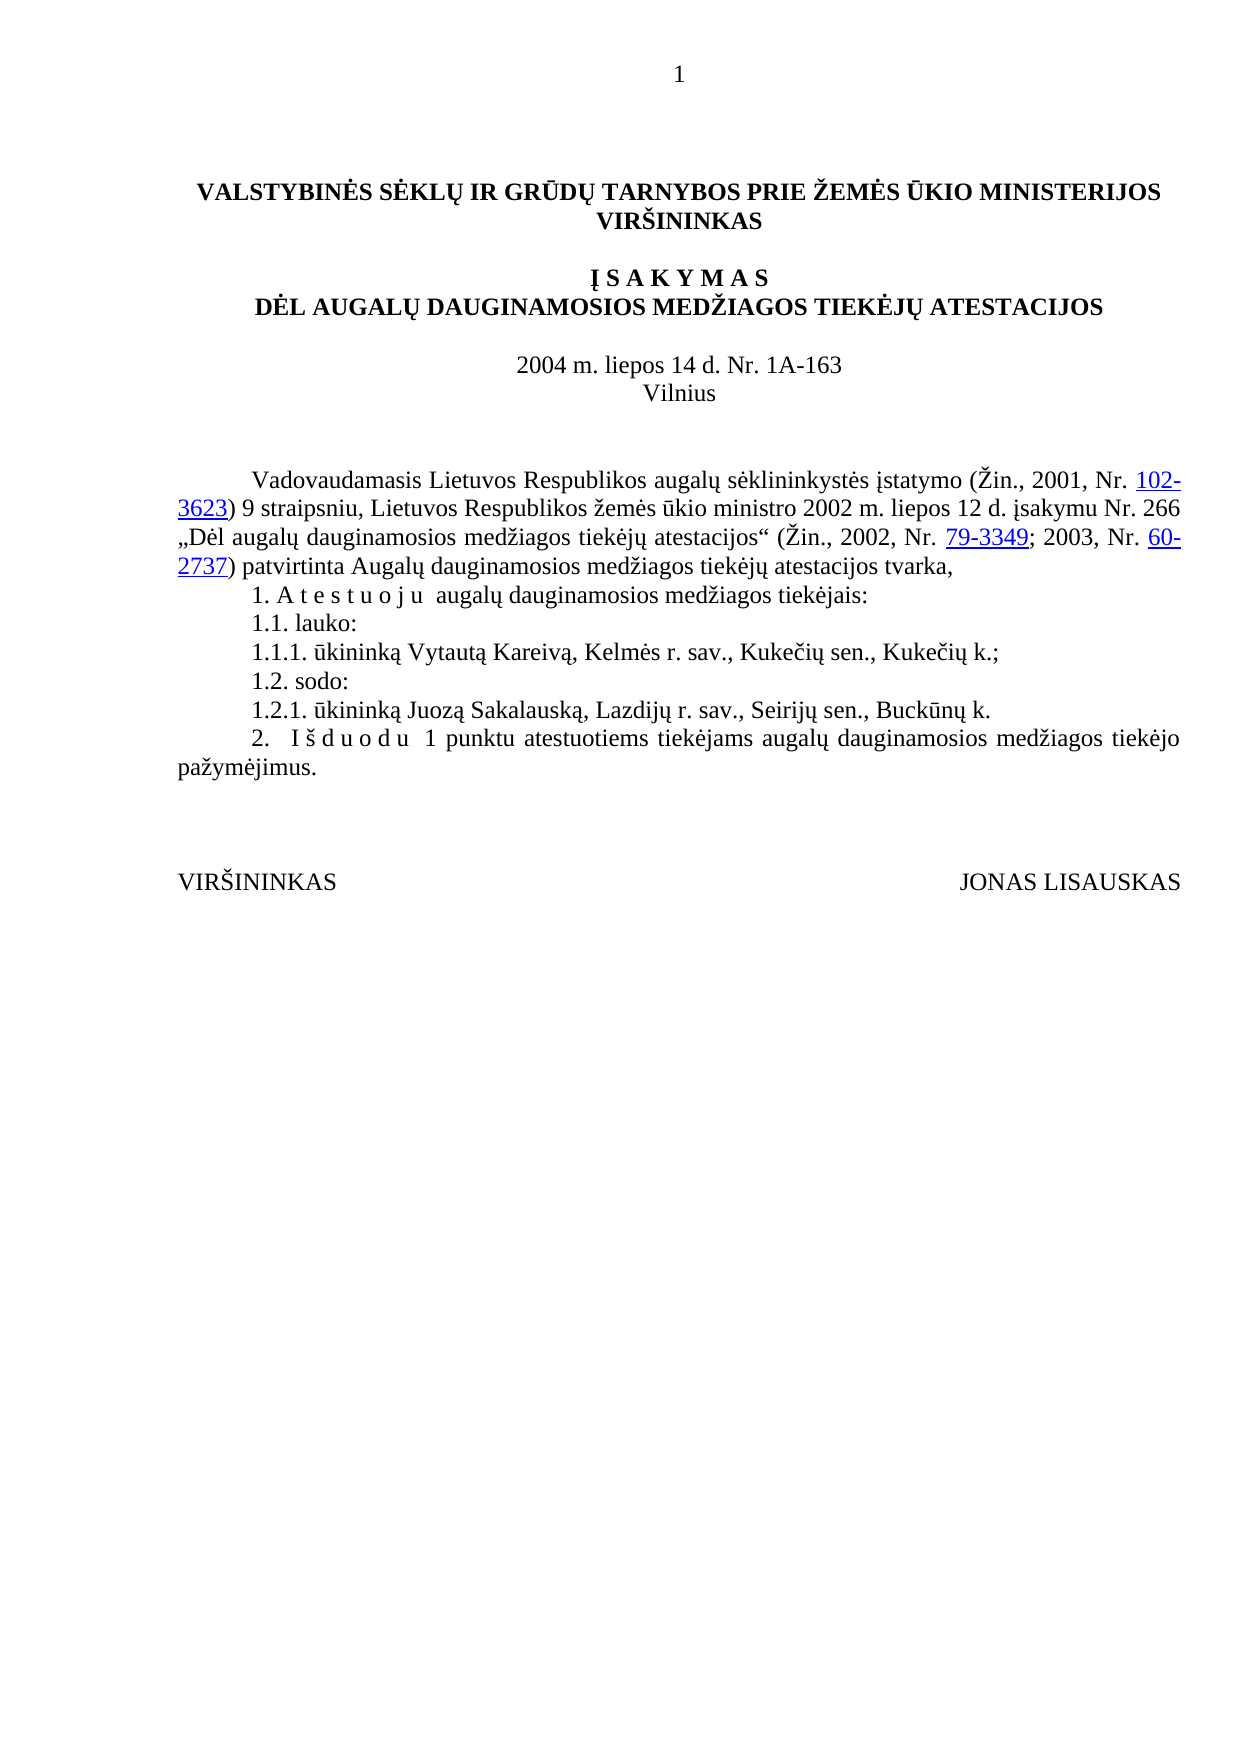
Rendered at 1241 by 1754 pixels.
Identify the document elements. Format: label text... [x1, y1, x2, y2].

text VALSTYBINĖS SĖKLŲ IR GRŪDŲ TARNYBOS PRIE ŽEMĖS ŪKIO MINISTERIJOS VIRŠININKAS [177, 177, 1181, 235]
text Į S A K Y M A S [177, 263, 1181, 292]
text 1.2. sodo: [177, 666, 1181, 695]
text 1.2.1. ūkininką Juozą Sakalauską, Lazdijų r. sav., Seirijų sen., Buckūnų k. [177, 695, 1181, 723]
text Vilnius [177, 378, 1181, 407]
text DĖL AUGALŲ DAUGINAMOSIOS MEDŽIAGOS TIEKĖJŲ ATESTACIJOS [177, 292, 1181, 321]
text 1.1. lauko: [177, 608, 1181, 637]
text VIRŠININKAS JONAS LISAUSKAS [177, 867, 1181, 896]
text 1.1.1. ūkininką Vytautą Kareivą, Kelmės r. sav., Kukečių sen., Kukečių k.; [177, 637, 1181, 666]
text 1. Atestuoju augalų dauginamosios medžiagos tiekėjais: [177, 580, 1181, 608]
text 2004 m. liepos 14 d. Nr. 1A-163 [177, 350, 1181, 378]
text 2. Išduodu 1 punktu atestuotiems tiekėjams augalų dauginamosios medžiagos tiekėjo pažymėjimus. [177, 723, 1181, 781]
text Vadovaudamasis Lietuvos Respublikos augalų sėklininkystės įstatymo (Žin., 2001, Nr. 102-3623) 9 straipsniu, Lietuvos Respublikos žemės ūkio ministro 2002 m. liepos 12 d. įsakymu Nr. 266 „Dėl augalų dauginamosios medžiagos tiekėjų atestacijos“ (Žin., 2002, Nr. 79-3349; 2003, Nr. 60-2737) patvirtinta Augalų dauginamosios medžiagos tiekėjų atestacijos tvarka, [177, 465, 1181, 580]
